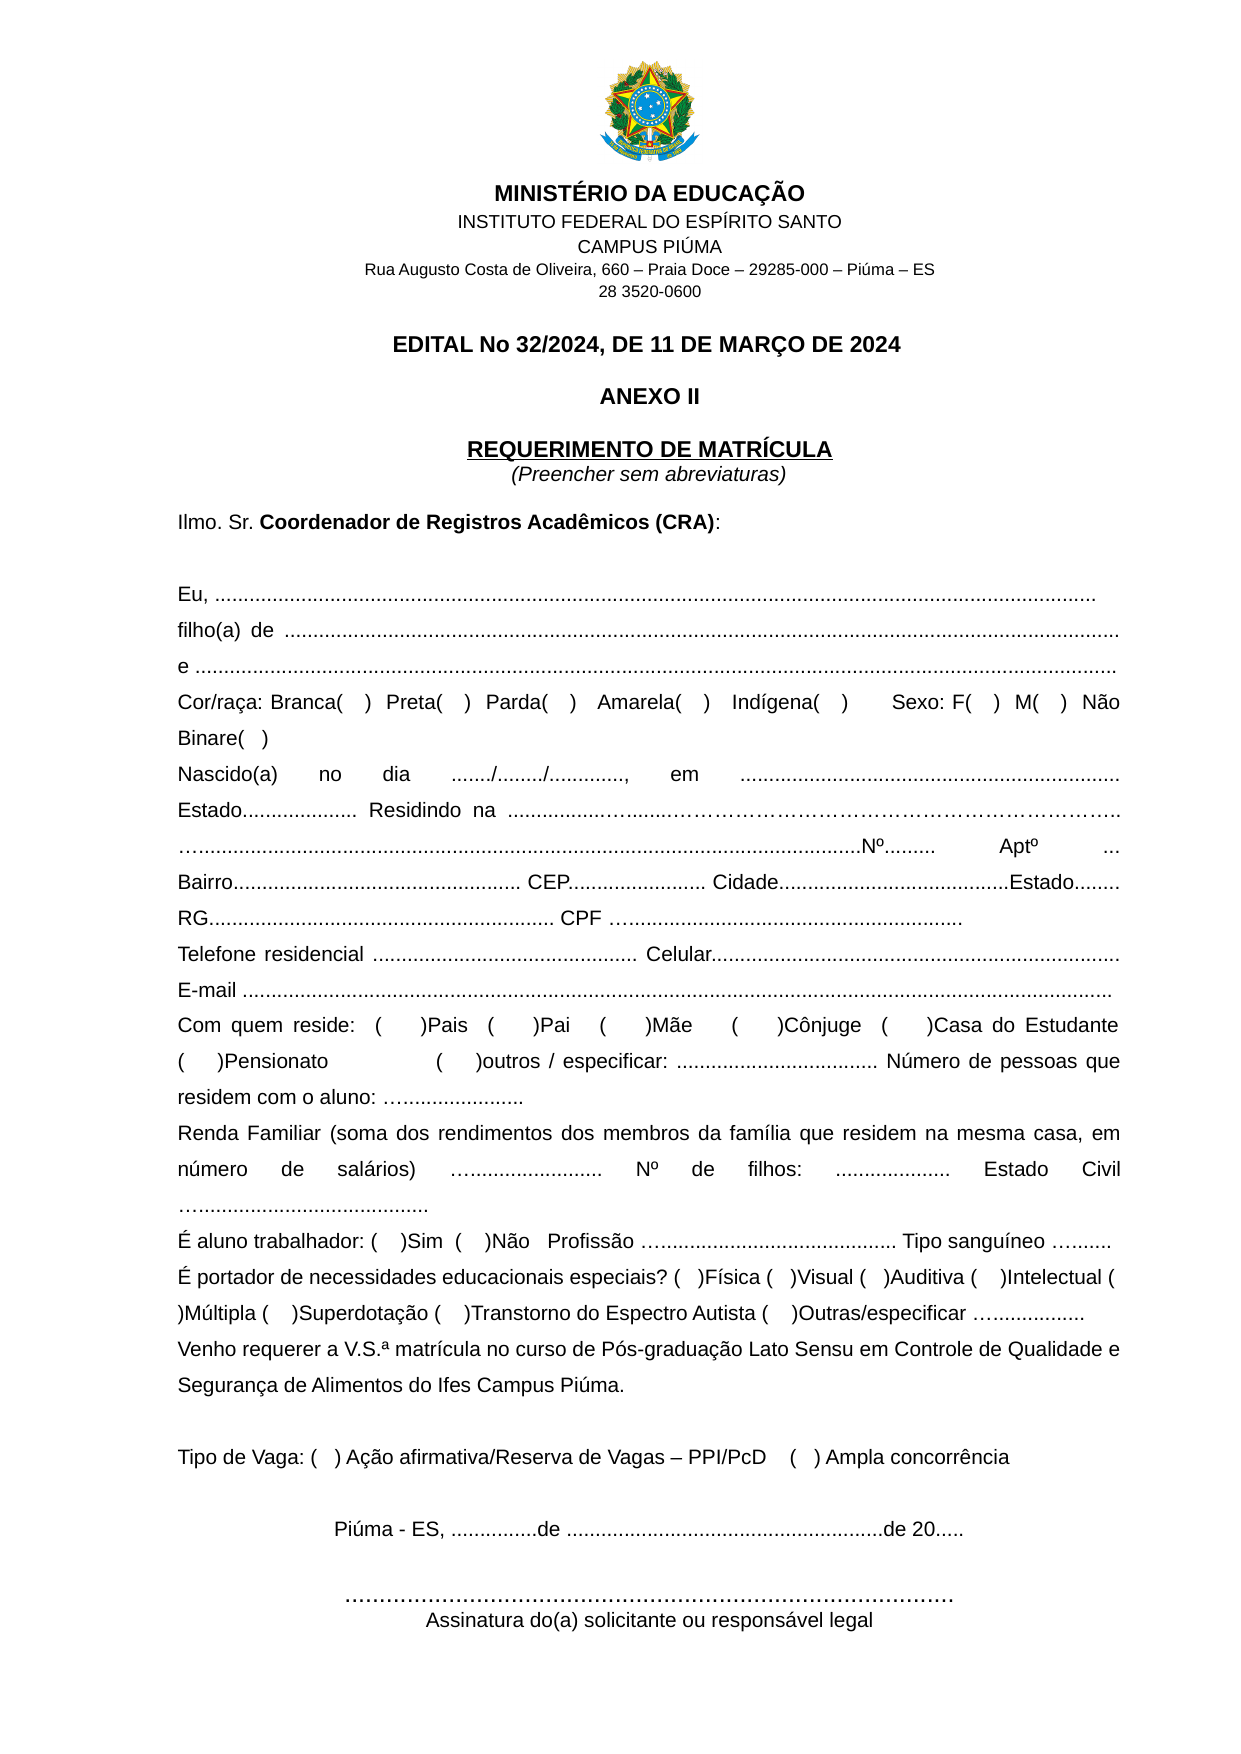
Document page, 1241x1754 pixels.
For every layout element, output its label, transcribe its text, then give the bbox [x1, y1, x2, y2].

text Nascido(a) no dia ......./......../............., em .................................................................. Estado.................... Residindo na .................…........……………………………………………………….. …...................................................................................................................Nº......... Aptº ... Bairro.................................................. CEP........................ Cidade........................................Estado........ RG............................................................ CPF ….......................................................... [177, 762, 1122, 929]
text (Preencher sem abreviaturas) [177, 462, 1122, 486]
text MINISTÉRIO DA EDUCAÇÃO [177, 180, 1122, 207]
text Ilmo. Sr. Coordenador de Registros Acadêmicos (CRA): [177, 510, 1122, 534]
text Eu, ......................................................................................................................................................... [177, 582, 1122, 606]
text REQUERIMENTO DE MATRÍCULA [177, 436, 1122, 462]
text Com quem reside: ( )Pais ( )Pai ( )Mãe ( )Cônjuge ( )Casa do Estudante ( )Pensionato ( )outros / especificar: ................................... Número de pessoas que residem com o aluno: …..................... [177, 1013, 1122, 1109]
text filho(a) de ................................................................................................................................................. e ................................................................................................................................................................ [177, 618, 1122, 678]
text ........................................................................................ [177, 1579, 1122, 1608]
text INSTITUTO FEDERAL DO ESPÍRITO SANTO [177, 211, 1122, 232]
text Piúma - ES, ...............de .......................................................de 20..... [177, 1516, 1122, 1540]
picture [596, 59, 703, 164]
text Rua Augusto Costa de Oliveira, 660 – Praia Doce – 29285-000 – Piúma – ES [177, 260, 1122, 279]
text É portador de necessidades educacionais especiais? ( )Física ( )Visual ( )Auditiva ( )Intelectual ( )Múltipla ( )Superdotação ( )Transtorno do Espectro Autista ( )Outras/especificar …................ [177, 1265, 1122, 1325]
text Telefone residencial .............................................. Celular....................................................................... E-mail ....................................................................................................................................................... [177, 941, 1122, 1001]
text EDITAL No 32/2024, DE 11 DE MARÇO DE 2024 [177, 331, 1122, 357]
text Renda Familiar (soma dos rendimentos dos membros da família que residem na mesma casa, em número de salários) …....................... Nº de filhos: .................... Estado Civil …........................................ [177, 1121, 1122, 1217]
text Tipo de Vaga: ( ) Ação afirmativa/Reserva de Vagas – PPI/PcD ( ) Ampla concorrência [177, 1444, 1122, 1468]
text Assinatura do(a) solicitante ou responsável legal [177, 1608, 1122, 1632]
text ANEXO II [177, 383, 1122, 409]
text Venho requerer a V.S.ª matrícula no curso de Pós-graduação Lato Sensu em Controle de Qualidade e Segurança de Alimentos do Ifes Campus Piúma. [177, 1337, 1122, 1397]
text É aluno trabalhador: ( )Sim ( )Não Profissão …......................................... Tipo sanguíneo …....... [177, 1229, 1122, 1253]
text CAMPUS PIÚMA [177, 235, 1122, 257]
text Cor/raça: Branca( ) Preta( ) Parda( ) Amarela( ) Indígena( ) Sexo: F( ) M( ) Não Binare( ) [177, 690, 1122, 750]
text 28 3520-0600 [177, 282, 1122, 301]
